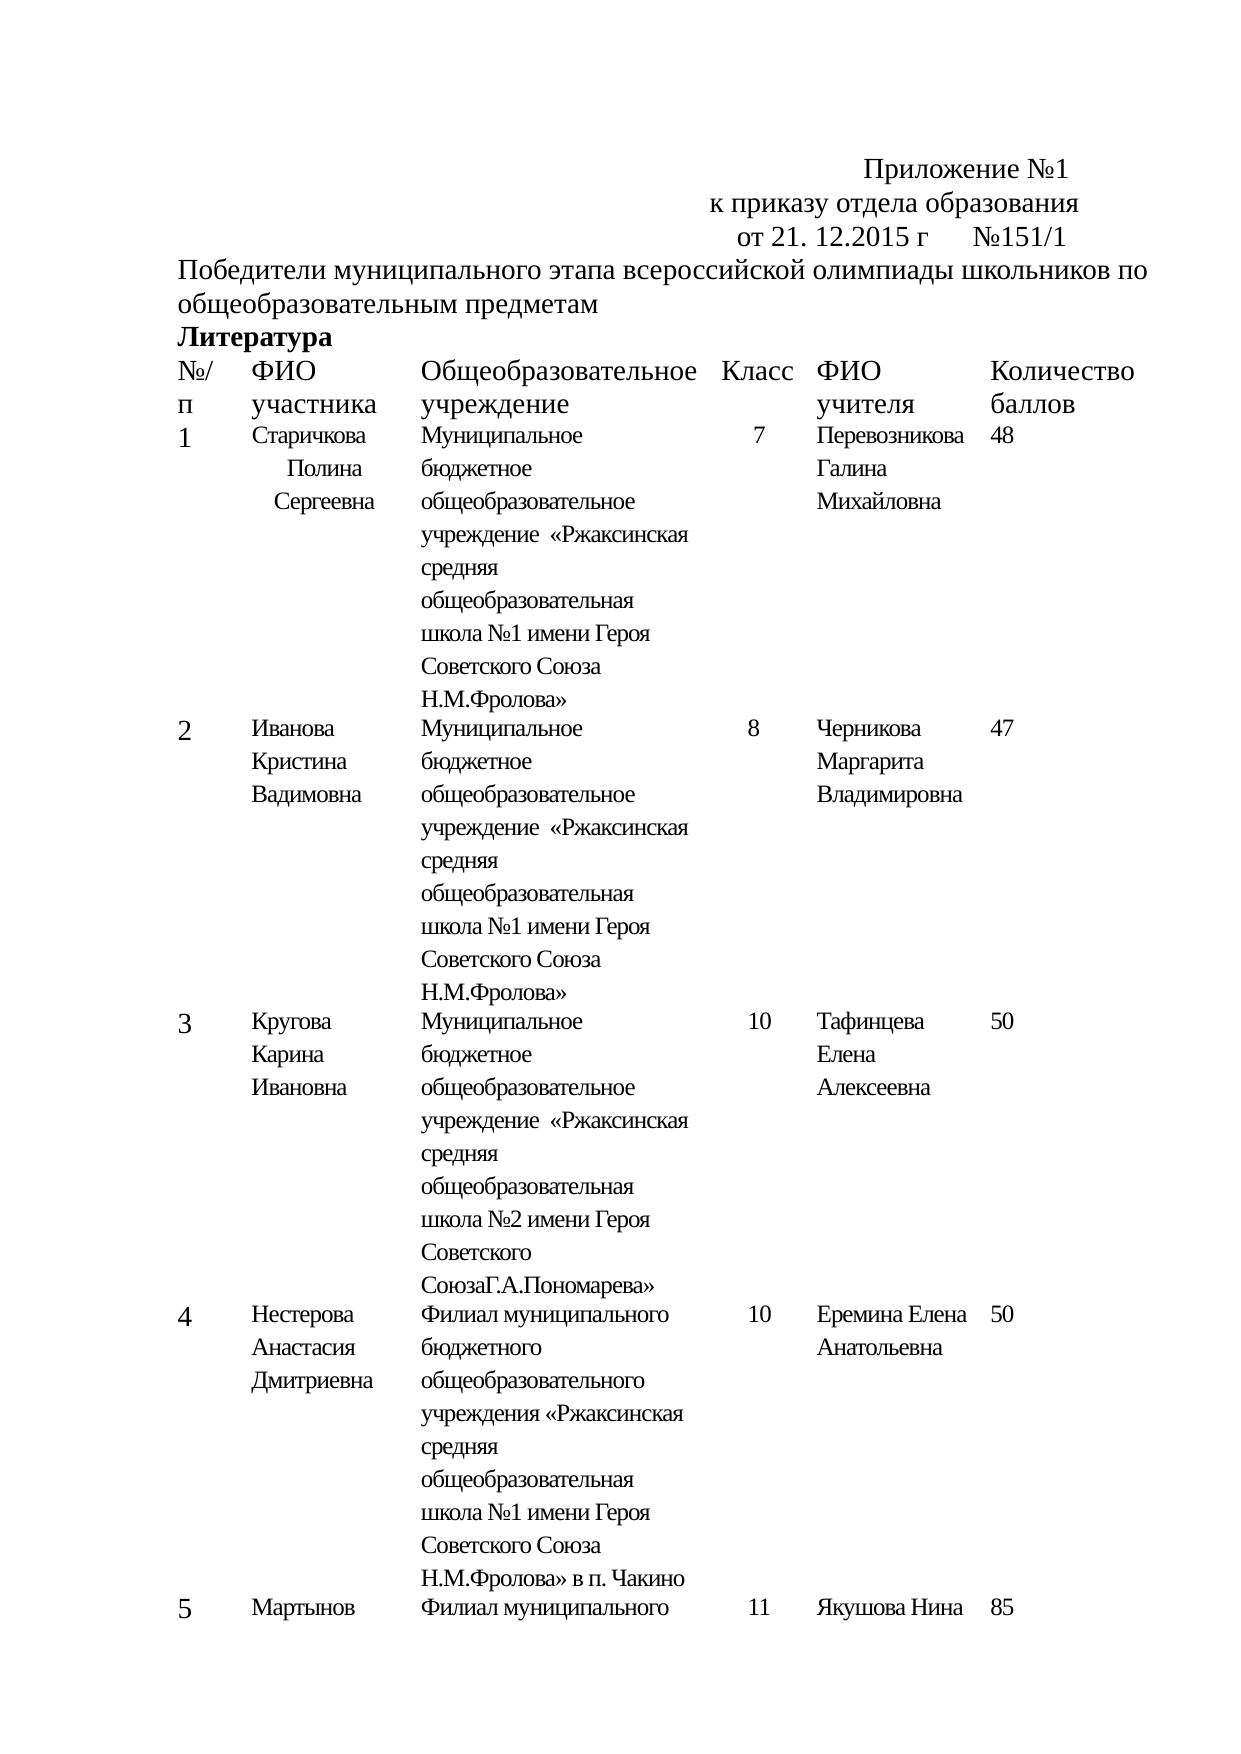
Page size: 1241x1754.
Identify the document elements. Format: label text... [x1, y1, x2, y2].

text от 21. 12.2015 г №151/1 [177, 219, 1152, 252]
table_cell Филиал муниципального [409, 1592, 710, 1625]
text Литература [177, 319, 1152, 353]
table_cell 50 [979, 1006, 1147, 1299]
table_cell 4 [166, 1299, 240, 1592]
table_cell 47 [979, 713, 1147, 1006]
table_cell 50 [979, 1299, 1147, 1592]
table_cell Тафинцева Елена Алексеевна [805, 1006, 979, 1299]
table_cell Нестерова Анастасия Дмитриевна [240, 1299, 409, 1592]
table_cell Еремина Елена Анатольевна [805, 1299, 979, 1592]
table_cell Иванова Кристина Вадимовна [240, 713, 409, 1006]
table_header Количество баллов [979, 353, 1147, 420]
table_cell 10 [710, 1006, 805, 1299]
table_cell Муниципальное бюджетное общеобразовательное учреждение «Ржаксинская средняя общеобразовательная школа №2 имени Героя Советского СоюзаГ.А.Пономарева» [409, 1006, 710, 1299]
table_cell 11 [710, 1592, 805, 1625]
table_header ФИО участника [240, 353, 409, 420]
table_cell 85 [979, 1592, 1147, 1625]
table_cell Черникова Маргарита Владимировна [805, 713, 979, 1006]
table_cell Якушова Нина [805, 1592, 979, 1625]
table_header Класс [710, 353, 805, 420]
table_cell 7 [710, 420, 805, 713]
text Приложение №1 [177, 152, 1152, 185]
table_cell Кругова Карина Ивановна [240, 1006, 409, 1299]
table_cell 10 [710, 1299, 805, 1592]
table_cell 48 [979, 420, 1147, 713]
table_cell Старичкова Полина Сергеевна [240, 420, 409, 713]
table_header №/п [166, 353, 240, 420]
table_cell 8 [710, 713, 805, 1006]
table_cell Филиал муниципального бюджетного общеобразовательного учреждения «Ржаксинская средняя общеобразовательная школа №1 имени Героя Советского Союза Н.М.Фролова» в п. Чакино [409, 1299, 710, 1592]
text к приказу отдела образования [177, 185, 1152, 219]
table_cell 5 [166, 1592, 240, 1625]
table_cell Муниципальное бюджетное общеобразовательное учреждение «Ржаксинская средняя общеобразовательная школа №1 имени Героя Советского Союза Н.М.Фролова» [409, 713, 710, 1006]
table_header Общеобразовательное учреждение [409, 353, 710, 420]
table_cell 1 [166, 420, 240, 713]
table_cell 3 [166, 1006, 240, 1299]
table_header ФИО учителя [805, 353, 979, 420]
table_cell 2 [166, 713, 240, 1006]
table_cell Перевозникова Галина Михайловна [805, 420, 979, 713]
table_cell Мартынов [240, 1592, 409, 1625]
table_cell Муниципальное бюджетное общеобразовательное учреждение «Ржаксинская средняя общеобразовательная школа №1 имени Героя Советского Союза Н.М.Фролова» [409, 420, 710, 713]
text Победители муниципального этапа всероссийской олимпиады школьников по общеобразовательным предметам [177, 252, 1152, 319]
